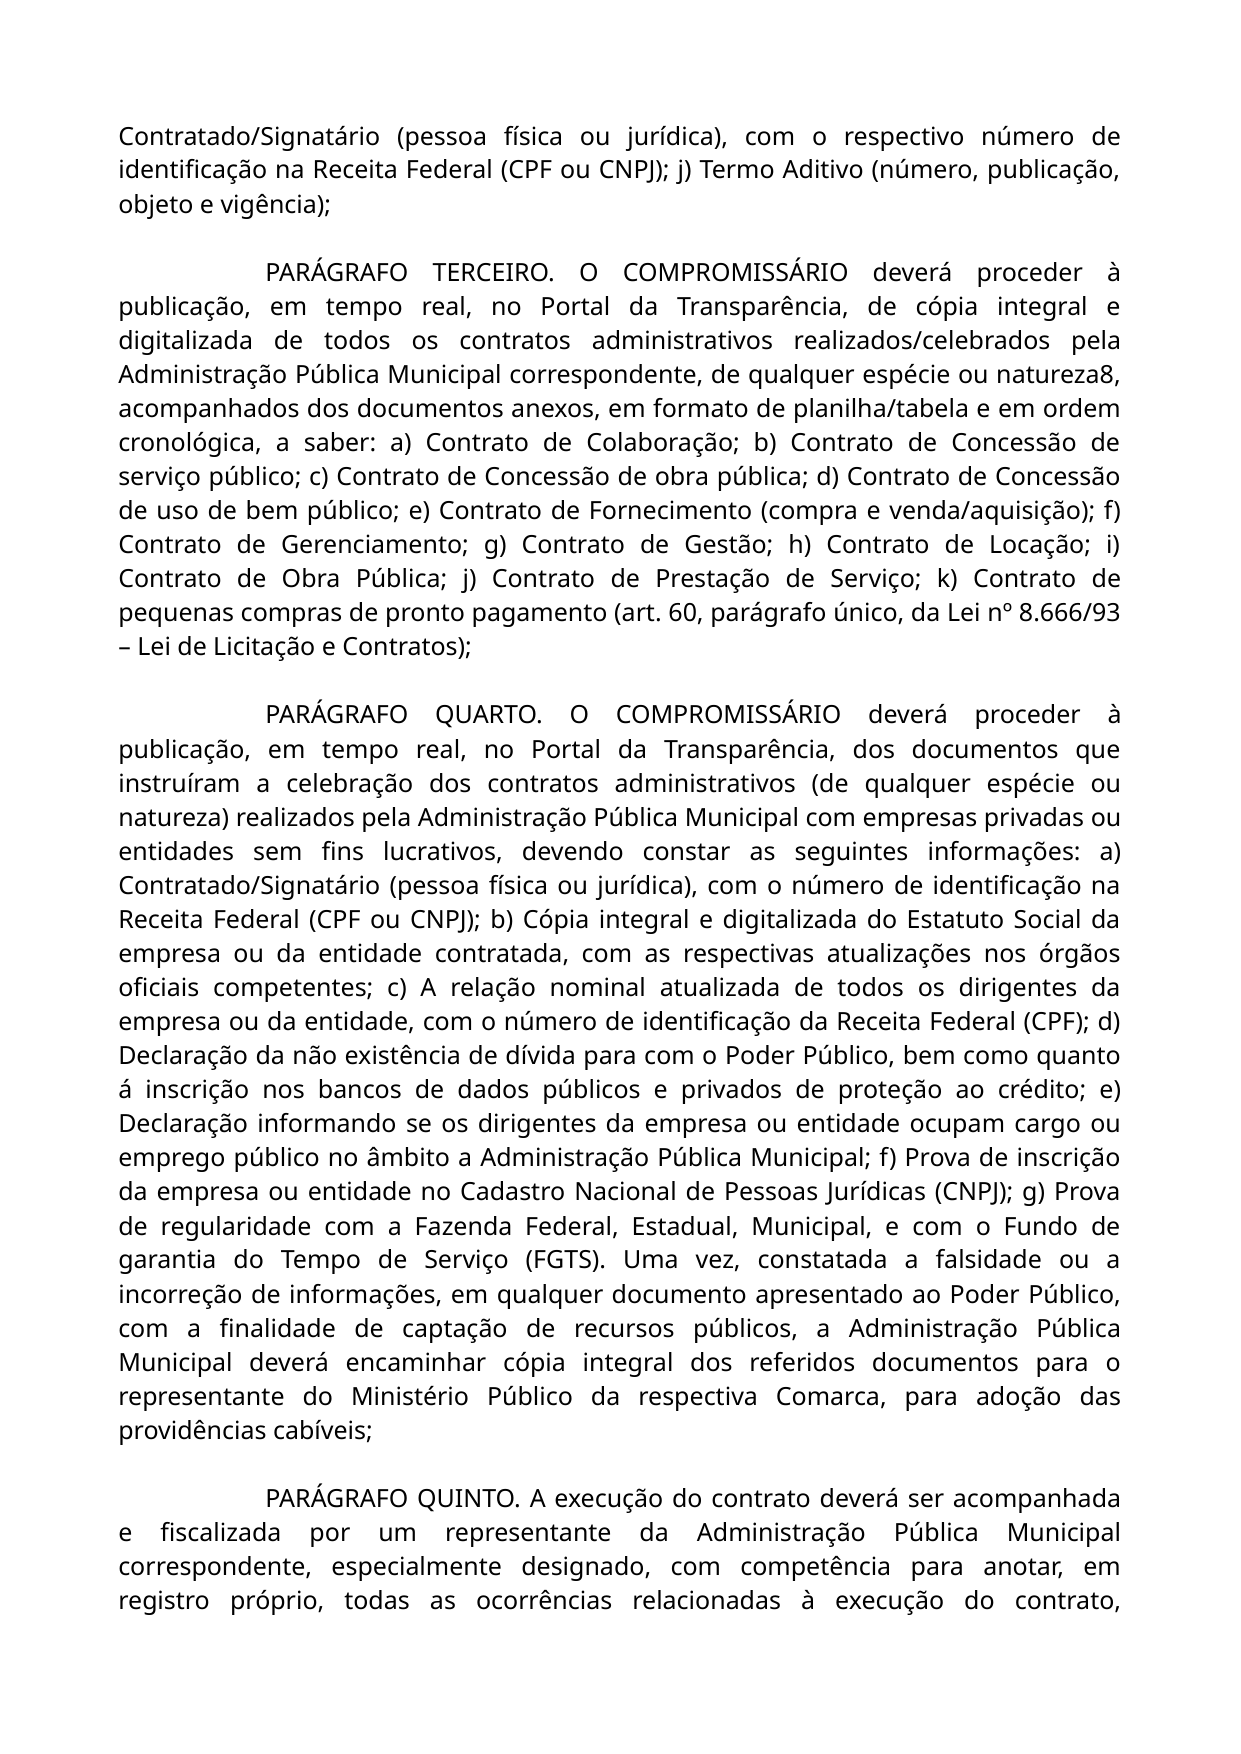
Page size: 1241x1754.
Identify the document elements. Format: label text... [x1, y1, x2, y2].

text Contratado/Signatário (pessoa física ou jurídica), com o respectivo número de identificação na Receita Federal (CPF ou CNPJ); j) Termo Aditivo (número, publicação, objeto e vigência); [118, 118, 1122, 220]
text PARÁGRAFO QUINTO. A execução do contrato deverá ser acompanhada e fiscalizada por um representante da Administração Pública Municipal correspondente, especialmente designado, com competência para anotar, em registro próprio, todas as ocorrências relacionadas à execução do contrato, [118, 1481, 1122, 1617]
text PARÁGRAFO QUARTO. O COMPROMISSÁRIO deverá proceder à publicação, em tempo real, no Portal da Transparência, dos documentos que instruíram a celebração dos contratos administrativos (de qualquer espécie ou natureza) realizados pela Administração Pública Municipal com empresas privadas ou entidades sem fins lucrativos, devendo constar as seguintes informações: a) Contratado/Signatário (pessoa física ou jurídica), com o número de identificação na Receita Federal (CPF ou CNPJ); b) Cópia integral e digitalizada do Estatuto Social da empresa ou da entidade contratada, com as respectivas atualizações nos órgãos oficiais competentes; c) A relação nominal atualizada de todos os dirigentes da empresa ou da entidade, com o número de identificação da Receita Federal (CPF); d) Declaração da não existência de dívida para com o Poder Público, bem como quanto á inscrição nos bancos de dados públicos e privados de proteção ao crédito; e) Declaração informando se os dirigentes da empresa ou entidade ocupam cargo ou emprego público no âmbito a Administração Pública Municipal; f) Prova de inscrição da empresa ou entidade no Cadastro Nacional de Pessoas Jurídicas (CNPJ); g) Prova de regularidade com a Fazenda Federal, Estadual, Municipal, e com o Fundo de garantia do Tempo de Serviço (FGTS). Uma vez, constatada a falsidade ou a incorreção de informações, em qualquer documento apresentado ao Poder Público, com a finalidade de captação de recursos públicos, a Administração Pública Municipal deverá encaminhar cópia integral dos referidos documentos para o representante do Ministério Público da respectiva Comarca, para adoção das providências cabíveis; [118, 697, 1122, 1447]
text PARÁGRAFO TERCEIRO. O COMPROMISSÁRIO deverá proceder à publicação, em tempo real, no Portal da Transparência, de cópia integral e digitalizada de todos os contratos administrativos realizados/celebrados pela Administração Pública Municipal correspondente, de qualquer espécie ou natureza8, acompanhados dos documentos anexos, em formato de planilha/tabela e em ordem cronológica, a saber: a) Contrato de Colaboração; b) Contrato de Concessão de serviço público; c) Contrato de Concessão de obra pública; d) Contrato de Concessão de uso de bem público; e) Contrato de Fornecimento (compra e venda/aquisição); f) Contrato de Gerenciamento; g) Contrato de Gestão; h) Contrato de Locação; i) Contrato de Obra Pública; j) Contrato de Prestação de Serviço; k) Contrato de pequenas compras de pronto pagamento (art. 60, parágrafo único, da Lei nº 8.666/93 – Lei de Licitação e Contratos); [118, 254, 1122, 663]
